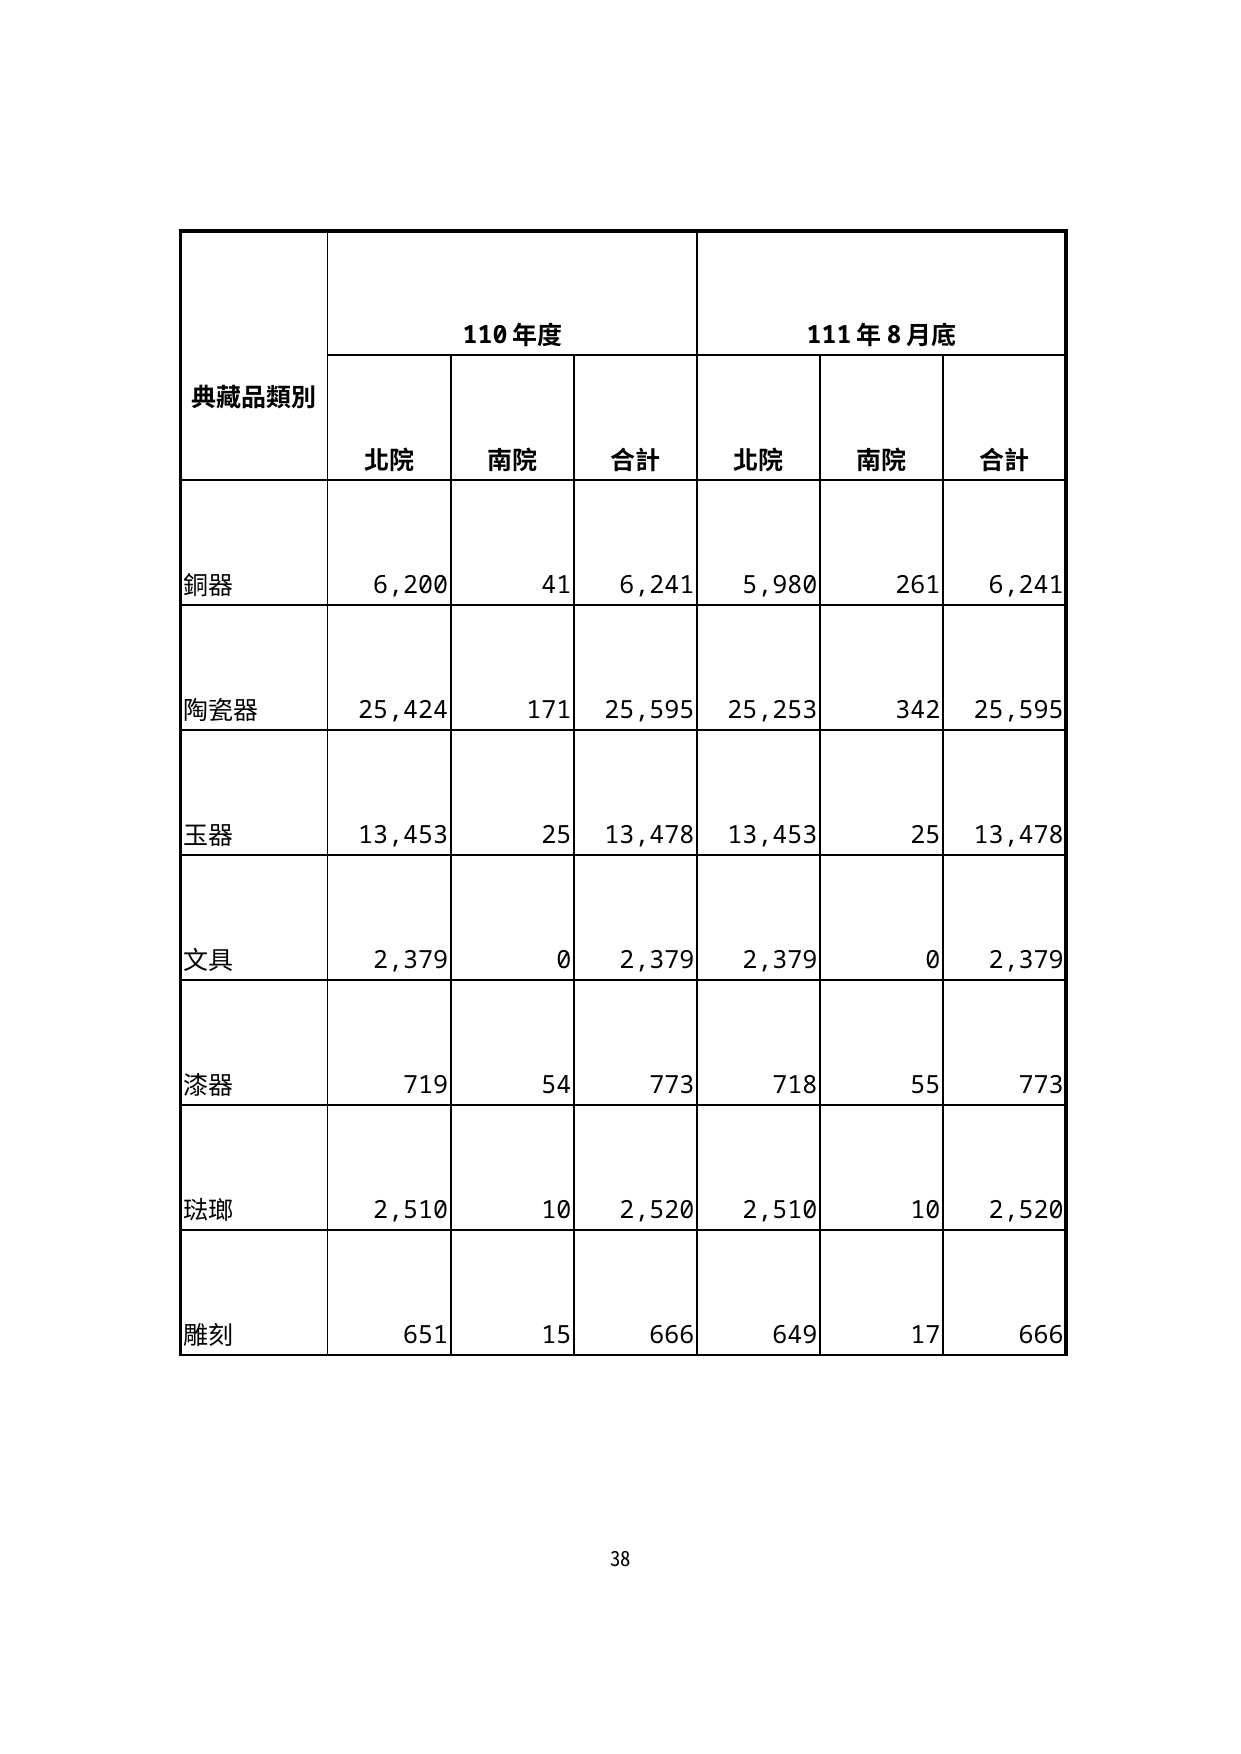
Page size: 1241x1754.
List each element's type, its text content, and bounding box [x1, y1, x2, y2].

table_cell 2,520 [944, 1106, 1064, 1229]
table_cell 25 [821, 731, 942, 854]
table_cell 55 [821, 981, 942, 1104]
table_cell 文具 [182, 856, 327, 979]
table_cell 25,424 [328, 606, 450, 729]
table_cell 2,510 [328, 1106, 450, 1229]
table_cell 10 [452, 1106, 573, 1229]
table_cell 合計 [575, 356, 696, 479]
table_cell 13,453 [698, 731, 819, 854]
table_cell 6,241 [944, 481, 1064, 604]
table_cell 666 [575, 1231, 696, 1354]
table_cell 6,200 [328, 481, 450, 604]
table_cell 玉器 [182, 731, 327, 854]
table_header 111年8月底 [698, 233, 1064, 354]
table_cell 261 [821, 481, 942, 604]
table_cell 雕刻 [182, 1231, 327, 1354]
table_cell 13,478 [575, 731, 696, 854]
table_header 典藏品類別 [182, 233, 327, 479]
table_cell 41 [452, 481, 573, 604]
table_cell 10 [821, 1106, 942, 1229]
table_cell 0 [452, 856, 573, 979]
table_cell 666 [944, 1231, 1064, 1354]
table_cell 773 [944, 981, 1064, 1104]
table_cell 718 [698, 981, 819, 1104]
table_cell 2,520 [575, 1106, 696, 1229]
table_cell 2,379 [328, 856, 450, 979]
table_cell 合計 [944, 356, 1064, 479]
table_cell 25 [452, 731, 573, 854]
table_cell 2,379 [698, 856, 819, 979]
table_cell 2,379 [944, 856, 1064, 979]
table_cell 0 [821, 856, 942, 979]
table_cell 171 [452, 606, 573, 729]
table_cell 342 [821, 606, 942, 729]
table_cell 25,595 [944, 606, 1064, 729]
table_header 110年度 [328, 233, 696, 354]
table_cell 719 [328, 981, 450, 1104]
table_cell 銅器 [182, 481, 327, 604]
table_cell 649 [698, 1231, 819, 1354]
table_cell 6,241 [575, 481, 696, 604]
table_cell 54 [452, 981, 573, 1104]
table_cell 陶瓷器 [182, 606, 327, 729]
table_cell 南院 [821, 356, 942, 479]
table_cell 5,980 [698, 481, 819, 604]
table_cell 17 [821, 1231, 942, 1354]
table_cell 2,379 [575, 856, 696, 979]
table_cell 漆器 [182, 981, 327, 1104]
table_cell 25,595 [575, 606, 696, 729]
table_cell 773 [575, 981, 696, 1104]
table_cell 2,510 [698, 1106, 819, 1229]
table_cell 北院 [328, 356, 450, 479]
table_cell 琺瑯 [182, 1106, 327, 1229]
table_cell 15 [452, 1231, 573, 1354]
table_cell 13,478 [944, 731, 1064, 854]
table_cell 南院 [452, 356, 573, 479]
table_cell 651 [328, 1231, 450, 1354]
table_cell 25,253 [698, 606, 819, 729]
table_cell 北院 [698, 356, 819, 479]
table_cell 13,453 [328, 731, 450, 854]
